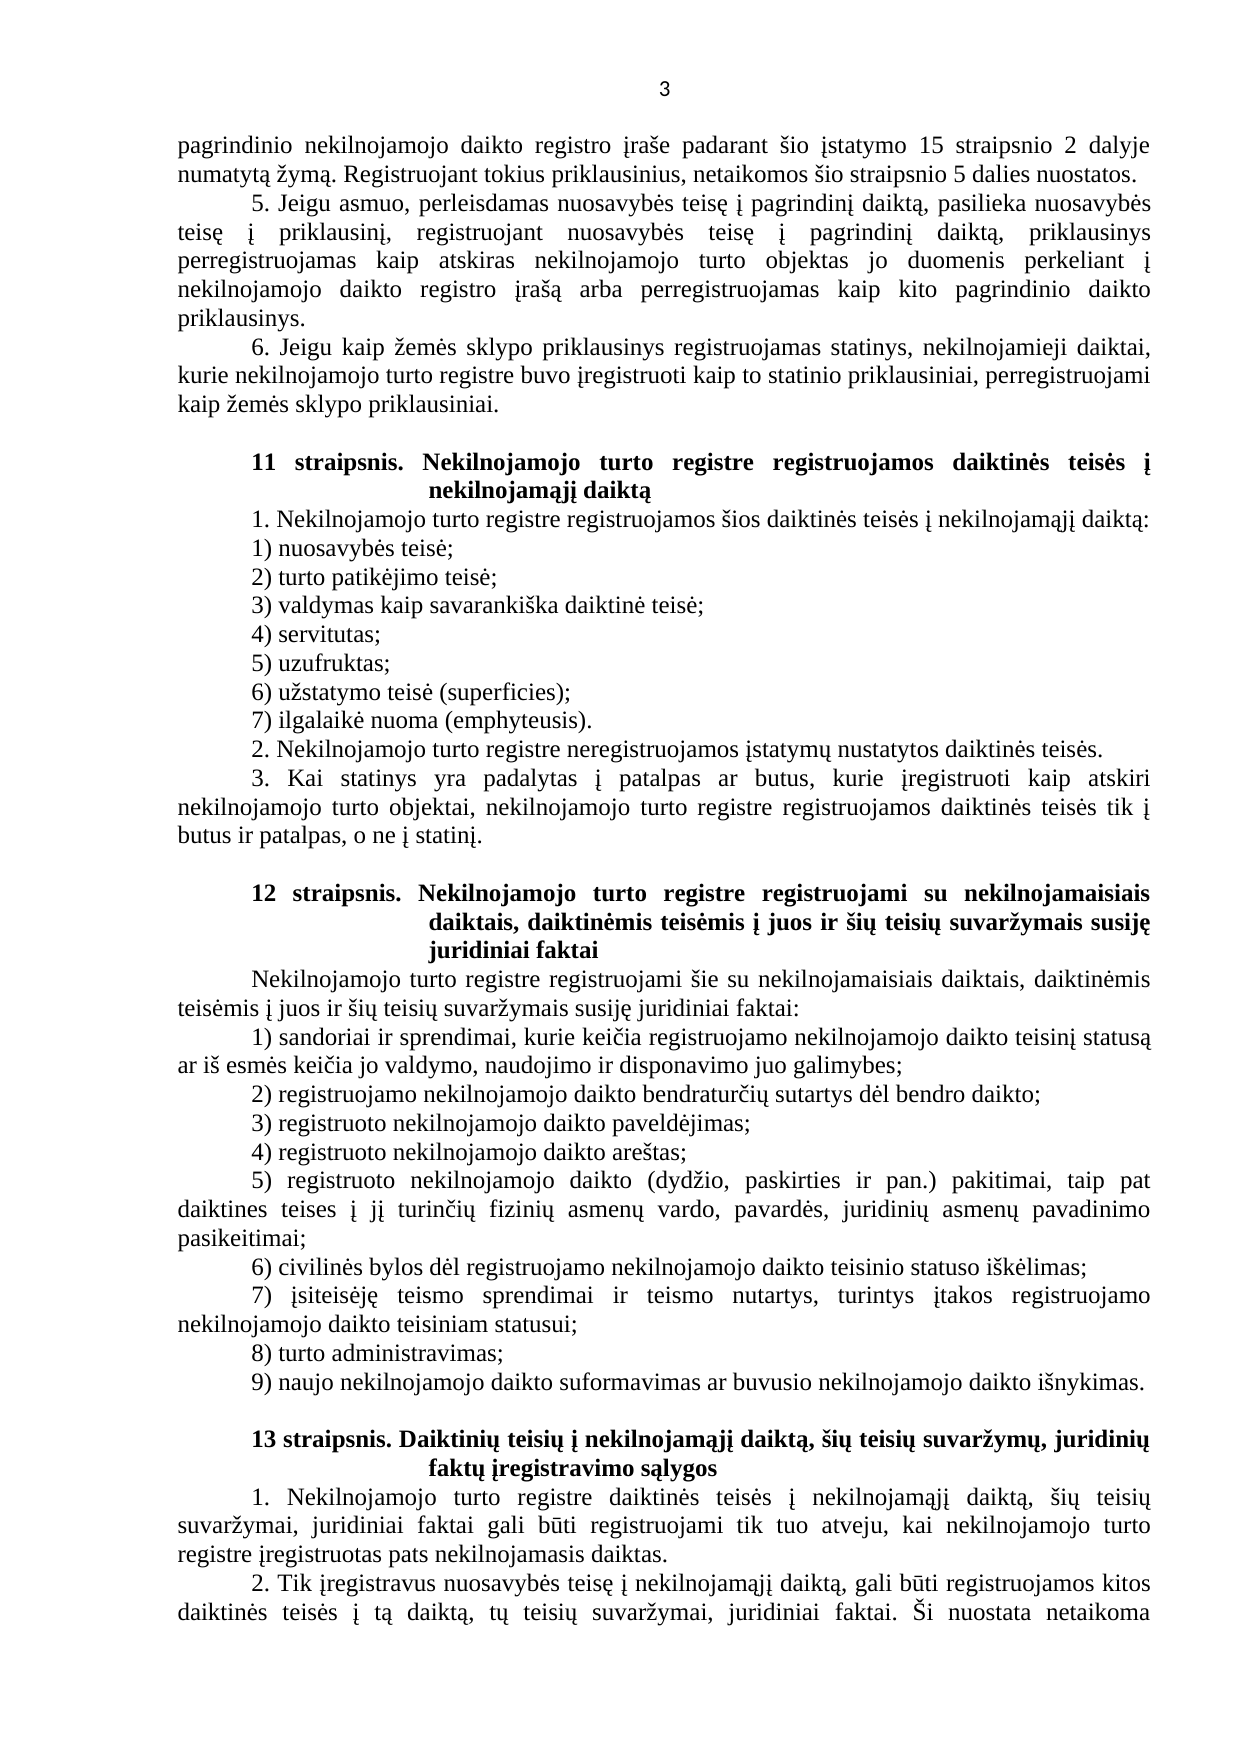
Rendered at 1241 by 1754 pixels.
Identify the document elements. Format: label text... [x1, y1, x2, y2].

text 4) registruoto nekilnojamojo daikto areštas; [177, 1137, 1152, 1166]
text 5. Jeigu asmuo, perleisdamas nuosavybės teisę į pagrindinį daiktą, pasilieka nuosavybės teisę į priklausinį, registruojant nuosavybės teisę į pagrindinį daiktą, priklausinys perregistruojamas kaip atskiras nekilnojamojo turto objektas jo duomenis perkeliant į nekilnojamojo daikto registro įrašą arba perregistruojamas kaip kito pagrindinio daikto priklausinys. [177, 188, 1152, 332]
text 12 straipsnis. Nekilnojamojo turto registre registruojami su nekilnojamaisiais daiktais, daiktinėmis teisėmis į juos ir šių teisių suvaržymais susiję juridiniai faktai [251, 878, 1152, 964]
text 5) registruoto nekilnojamojo daikto (dydžio, paskirties ir pan.) pakitimai, taip pat daiktines teises į jį turinčių fizinių asmenų vardo, pavardės, juridinių asmenų pavadinimo pasikeitimai; [177, 1166, 1152, 1252]
text 13 straipsnis. Daiktinių teisių į nekilnojamąjį daiktą, šių teisių suvaržymų, juridinių faktų įregistravimo sąlygos [251, 1424, 1152, 1482]
text 11 straipsnis. Nekilnojamojo turto registre registruojamos daiktinės teisės į nekilnojamąjį daiktą [251, 447, 1152, 504]
text 1. Nekilnojamojo turto registre daiktinės teisės į nekilnojamąjį daiktą, šių teisių suvaržymai, juridiniai faktai gali būti registruojami tik tuo atveju, kai nekilnojamojo turto registre įregistruotas pats nekilnojamasis daiktas. [177, 1482, 1152, 1568]
text 2. Nekilnojamojo turto registre neregistruojamos įstatymų nustatytos daiktinės teisės. [177, 734, 1152, 763]
text 1) sandoriai ir sprendimai, kurie keičia registruojamo nekilnojamojo daikto teisinį statusą ar iš esmės keičia jo valdymo, naudojimo ir disponavimo juo galimybes; [177, 1022, 1152, 1079]
text 7) ilgalaikė nuoma (emphyteusis). [177, 706, 1152, 734]
text 6) užstatymo teisė (superficies); [177, 677, 1152, 706]
text 6. Jeigu kaip žemės sklypo priklausinys registruojamas statinys, nekilnojamieji daiktai, kurie nekilnojamojo turto registre buvo įregistruoti kaip to statinio priklausiniai, perregistruojami kaip žemės sklypo priklausiniai. [177, 332, 1152, 418]
text 8) turto administravimas; [177, 1338, 1152, 1367]
text 7) įsiteisėję teismo sprendimai ir teismo nutartys, turintys įtakos registruojamo nekilnojamojo daikto teisiniam statusui; [177, 1281, 1152, 1338]
text 6) civilinės bylos dėl registruojamo nekilnojamojo daikto teisinio statuso iškėlimas; [177, 1252, 1152, 1281]
text 2) turto patikėjimo teisė; [177, 562, 1152, 591]
text 1. Nekilnojamojo turto registre registruojamos šios daiktinės teisės į nekilnojamąjį daiktą: [177, 504, 1152, 533]
text 1) nuosavybės teisė; [177, 533, 1152, 562]
text Nekilnojamojo turto registre registruojami šie su nekilnojamaisiais daiktais, daiktinėmis teisėmis į juos ir šių teisių suvaržymais susiję juridiniai faktai: [177, 964, 1152, 1022]
text pagrindinio nekilnojamojo daikto registro įraše padarant šio įstatymo 15 straipsnio 2 dalyje numatytą žymą. Registruojant tokius priklausinius, netaikomos šio straipsnio 5 dalies nuostatos. [177, 131, 1152, 188]
text 2. Tik įregistravus nuosavybės teisę į nekilnojamąjį daiktą, gali būti registruojamos kitos daiktinės teisės į tą daiktą, tų teisių suvaržymai, juridiniai faktai. Ši nuostata netaikoma [177, 1568, 1152, 1626]
text 3) registruoto nekilnojamojo daikto paveldėjimas; [177, 1108, 1152, 1137]
text 5) uzufruktas; [177, 648, 1152, 677]
text 2) registruojamo nekilnojamojo daikto bendraturčių sutartys dėl bendro daikto; [177, 1079, 1152, 1108]
text 3) valdymas kaip savarankiška daiktinė teisė; [177, 591, 1152, 619]
text 4) servitutas; [177, 619, 1152, 648]
text 3. Kai statinys yra padalytas į patalpas ar butus, kurie įregistruoti kaip atskiri nekilnojamojo turto objektai, nekilnojamojo turto registre registruojamos daiktinės teisės tik į butus ir patalpas, o ne į statinį. [177, 763, 1152, 849]
text 9) naujo nekilnojamojo daikto suformavimas ar buvusio nekilnojamojo daikto išnykimas. [177, 1367, 1152, 1396]
